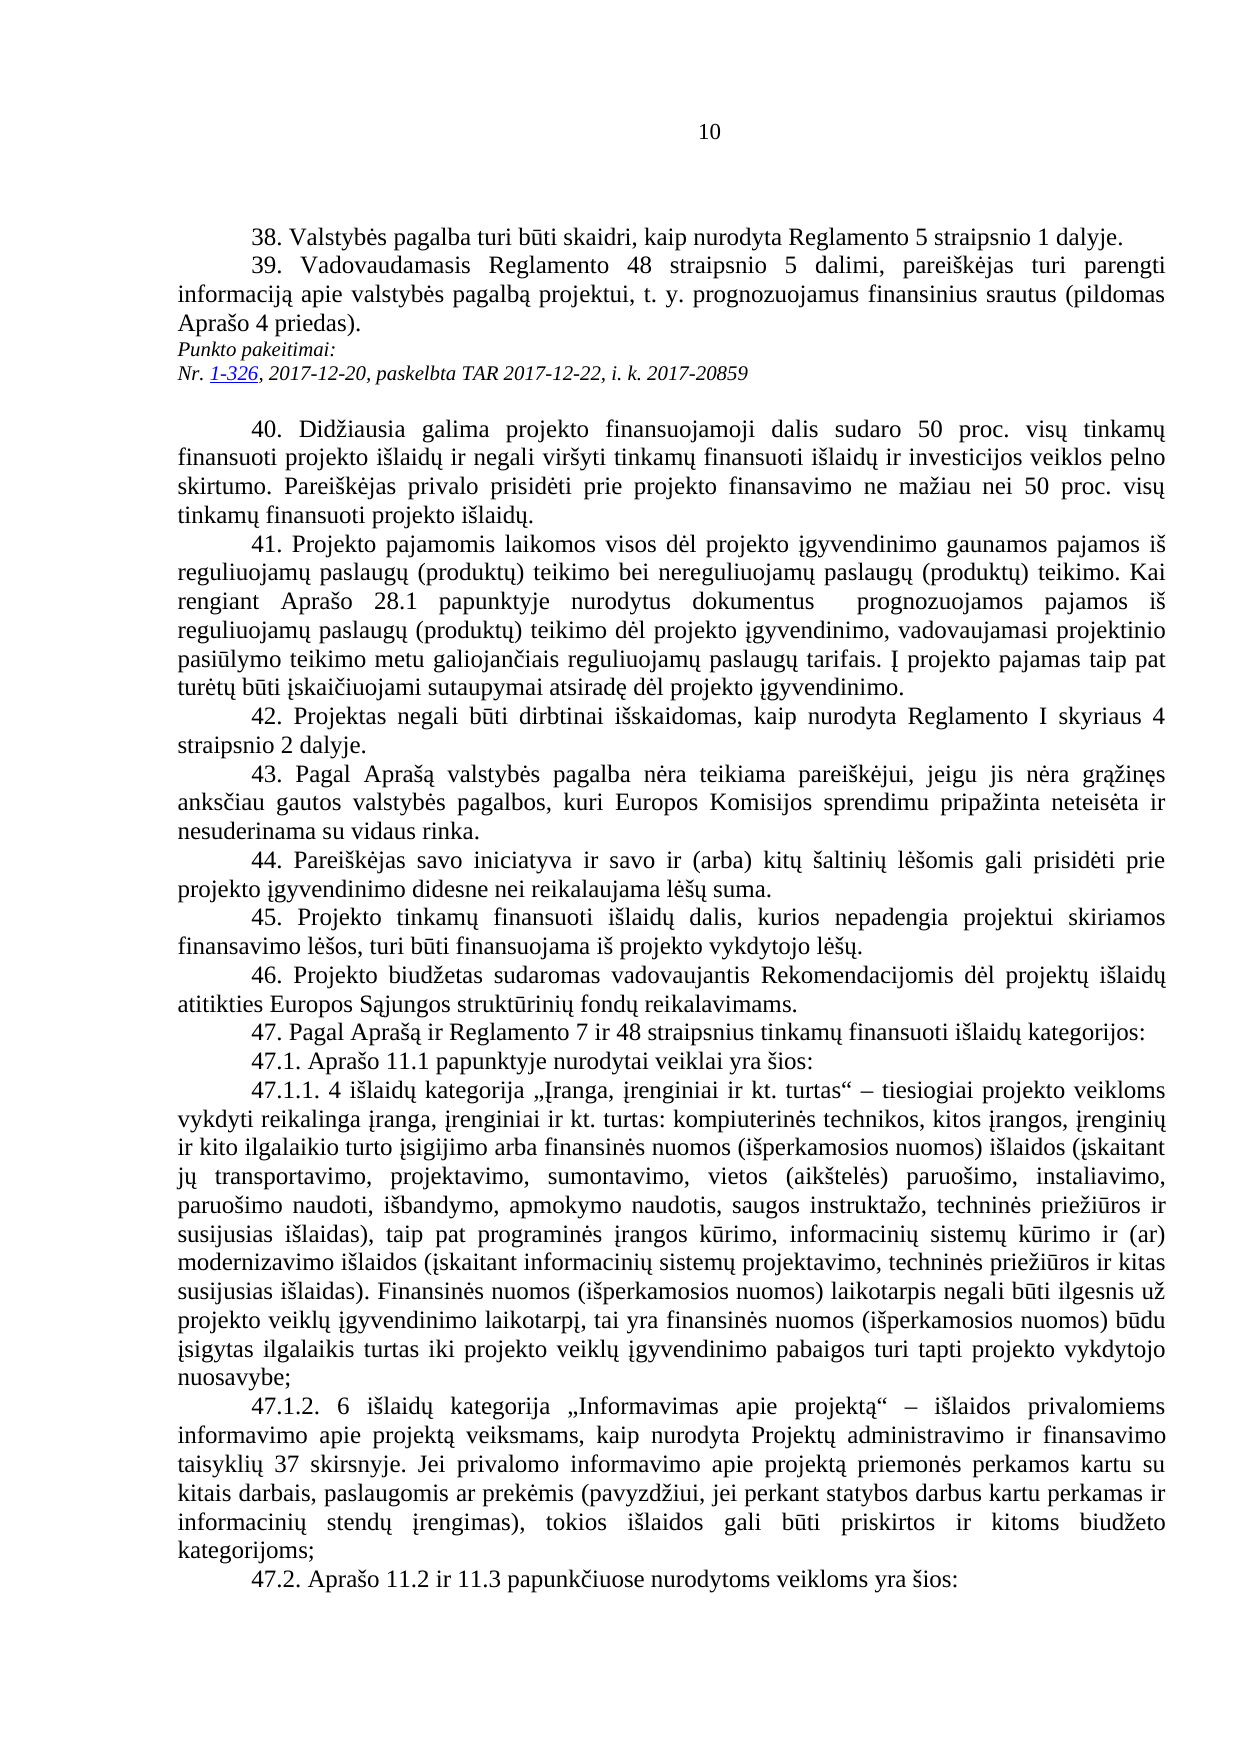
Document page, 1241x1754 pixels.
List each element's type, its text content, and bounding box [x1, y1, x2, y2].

text 44. Pareiškėjas savo iniciatyva ir savo ir (arba) kitų šaltinių lėšomis gali prisidėti prie projekto įgyvendinimo didesne nei reikalaujama lėšų suma. [177, 845, 1167, 902]
text 39. Vadovaudamasis Reglamento 48 straipsnio 5 dalimi, pareiškėjas turi parengti informaciją apie valstybės pagalbą projektui, t. y. prognozuojamus finansinius srautus (pildomas Aprašo 4 priedas). [177, 251, 1167, 337]
text 46. Projekto biudžetas sudaromas vadovaujantis Rekomendacijomis dėl projektų išlaidų atitikties Europos Sąjungos struktūrinių fondų reikalavimams. [177, 960, 1167, 1017]
text 47.1.1. 4 išlaidų kategorija „Įranga, įrenginiai ir kt. turtas“ – tiesiogiai projekto veikloms vykdyti reikalinga įranga, įrenginiai ir kt. turtas: kompiuterinės technikos, kitos įrangos, įrenginių ir kito ilgalaikio turto įsigijimo arba finansinės nuomos (išperkamosios nuomos) išlaidos (įskaitant jų transportavimo, projektavimo, sumontavimo, vietos (aikštelės) paruošimo, instaliavimo, paruošimo naudoti, išbandymo, apmokymo naudotis, saugos instruktažo, techninės priežiūros ir susijusias išlaidas), taip pat programinės įrangos kūrimo, informacinių sistemų kūrimo ir (ar) modernizavimo išlaidos (įskaitant informacinių sistemų projektavimo, techninės priežiūros ir kitas susijusias išlaidas). Finansinės nuomos (išperkamosios nuomos) laikotarpis negali būti ilgesnis už projekto veiklų įgyvendinimo laikotarpį, tai yra finansinės nuomos (išperkamosios nuomos) būdu įsigytas ilgalaikis turtas iki projekto veiklų įgyvendinimo pabaigos turi tapti projekto vykdytojo nuosavybe; [177, 1075, 1167, 1391]
text Punkto pakeitimai: [177, 337, 1167, 361]
text 45. Projekto tinkamų finansuoti išlaidų dalis, kurios nepadengia projektui skiriamos finansavimo lėšos, turi būti finansuojama iš projekto vykdytojo lėšų. [177, 902, 1167, 960]
text 47. Pagal Aprašą ir Reglamento 7 ir 48 straipsnius tinkamų finansuoti išlaidų kategorijos: [177, 1017, 1167, 1046]
text 47.1.2. 6 išlaidų kategorija „Informavimas apie projektą“ – išlaidos privalomiems informavimo apie projektą veiksmams, kaip nurodyta Projektų administravimo ir finansavimo taisyklių 37 skirsnyje. Jei privalomo informavimo apie projektą priemonės perkamos kartu su kitais darbais, paslaugomis ar prekėmis (pavyzdžiui, jei perkant statybos darbus kartu perkamas ir informacinių stendų įrengimas), tokios išlaidos gali būti priskirtos ir kitoms biudžeto kategorijoms; [177, 1391, 1167, 1564]
text 41. Projekto pajamomis laikomos visos dėl projekto įgyvendinimo gaunamos pajamos iš reguliuojamų paslaugų (produktų) teikimo bei nereguliuojamų paslaugų (produktų) teikimo. Kai rengiant Aprašo 28.1 papunktyje nurodytus dokumentus prognozuojamos pajamos iš reguliuojamų paslaugų (produktų) teikimo dėl projekto įgyvendinimo, vadovaujamasi projektinio pasiūlymo teikimo metu galiojančiais reguliuojamų paslaugų tarifais. Į projekto pajamas taip pat turėtų būti įskaičiuojami sutaupymai atsiradę dėl projekto įgyvendinimo. [177, 529, 1167, 701]
text 43. Pagal Aprašą valstybės pagalba nėra teikiama pareiškėjui, jeigu jis nėra grąžinęs anksčiau gautos valstybės pagalbos, kuri Europos Komisijos sprendimu pripažinta neteisėta ir nesuderinama su vidaus rinka. [177, 759, 1167, 845]
text 42. Projektas negali būti dirbtinai išskaidomas, kaip nurodyta Reglamento I skyriaus 4 straipsnio 2 dalyje. [177, 701, 1167, 759]
text 38. Valstybės pagalba turi būti skaidri, kaip nurodyta Reglamento 5 straipsnio 1 dalyje. [177, 222, 1167, 251]
text 47.1. Aprašo 11.1 papunktyje nurodytai veiklai yra šios: [177, 1046, 1167, 1075]
text Nr. 1-326, 2017-12-20, paskelbta TAR 2017-12-22, i. k. 2017-20859 [177, 361, 1167, 385]
text 47.2. Aprašo 11.2 ir 11.3 papunkčiuose nurodytoms veikloms yra šios: [251, 1564, 1167, 1593]
text 40. Didžiausia galima projekto finansuojamoji dalis sudaro 50 proc. visų tinkamų finansuoti projekto išlaidų ir negali viršyti tinkamų finansuoti išlaidų ir investicijos veiklos pelno skirtumo. Pareiškėjas privalo prisidėti prie projekto finansavimo ne mažiau nei 50 proc. visų tinkamų finansuoti projekto išlaidų. [177, 414, 1167, 529]
